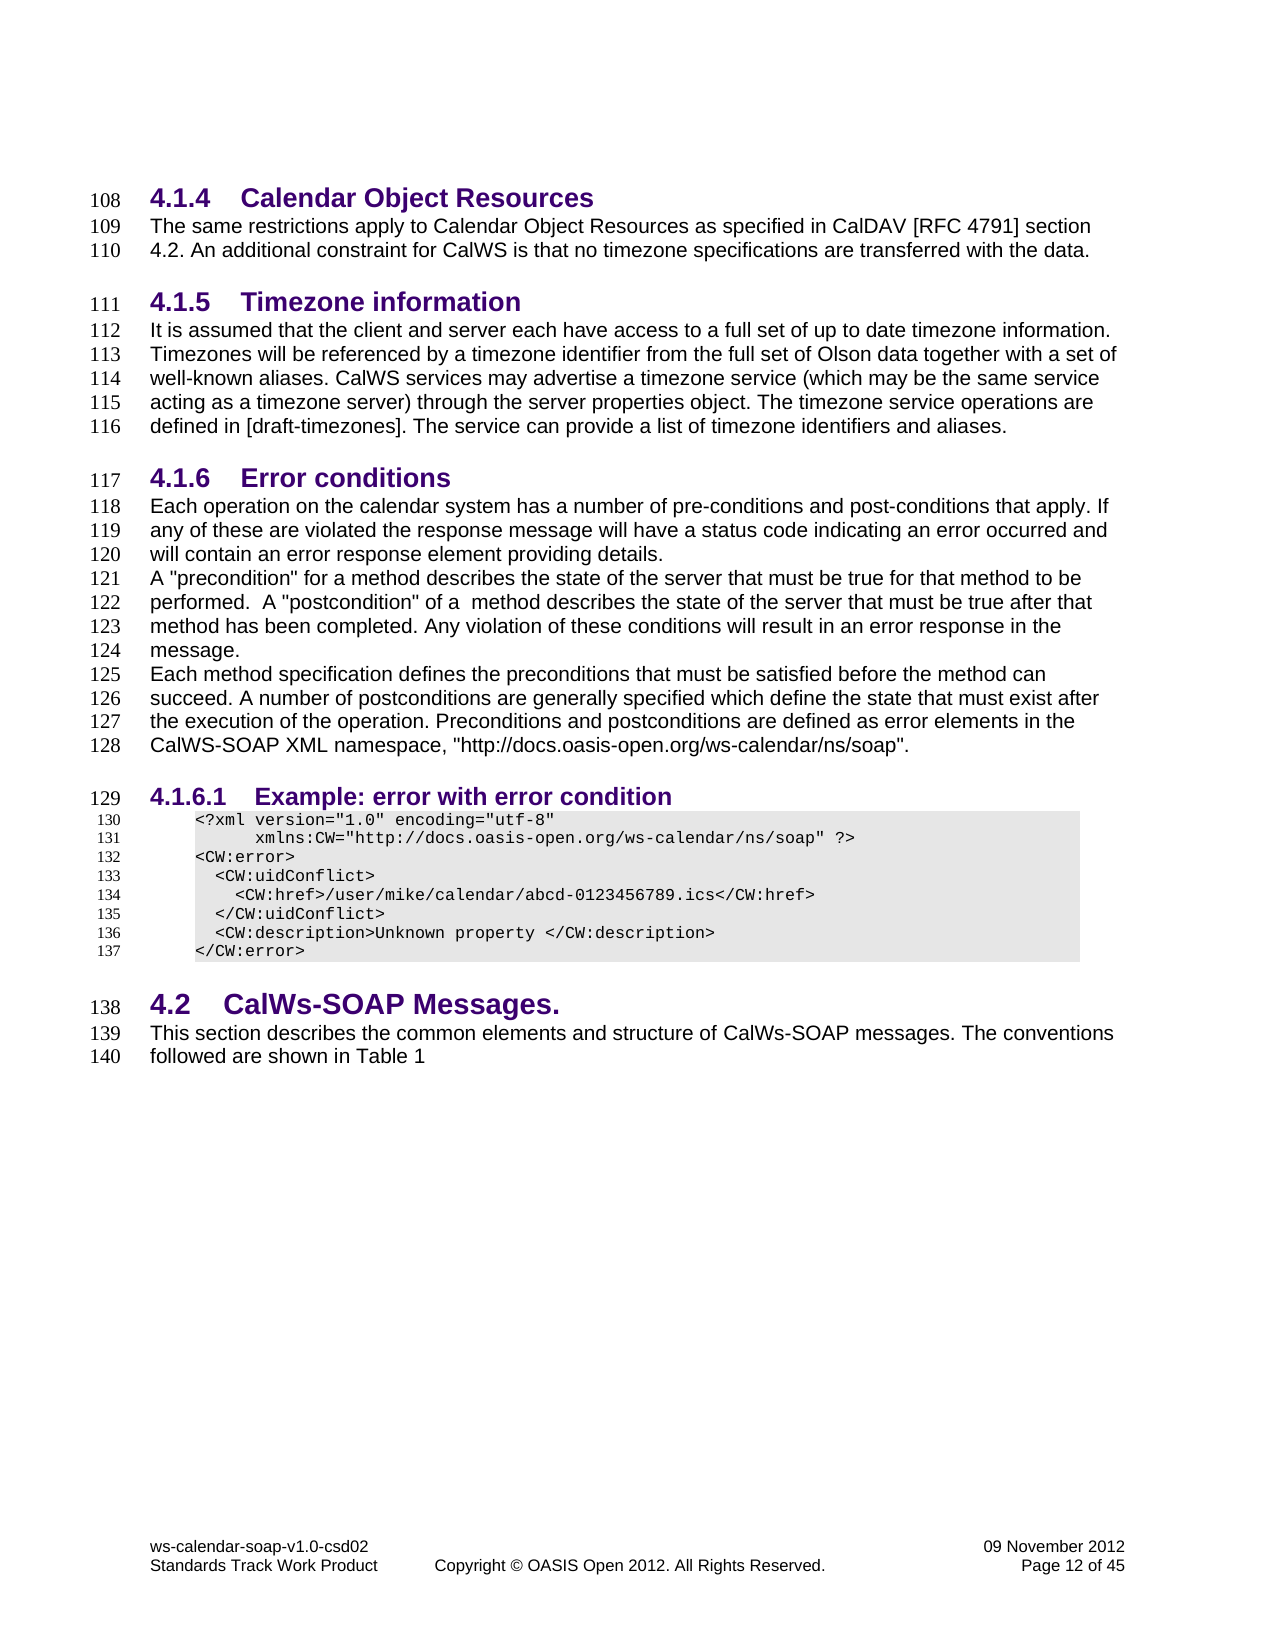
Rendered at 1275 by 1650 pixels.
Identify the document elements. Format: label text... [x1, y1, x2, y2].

text Each method specification defines the preconditions that must be satisfied before the method can succeed. A number of postconditions are generally specified which define the state that must exist after the execution of the operation. Preconditions and postconditions are defined as error elements in the CalWS-SOAP XML namespace, "http://docs.oasis-open.org/ws-calendar/ns/soap". [150, 661, 1125, 757]
text <CW:uidConflict> [195, 868, 1080, 886]
text <CW:description>Unknown property </CW:description> [195, 924, 1080, 943]
text </CW:error> [195, 943, 1080, 962]
text A "precondition" for a method describes the state of the server that must be true for that method to be performed. A "postcondition" of a method describes the state of the server that must be true after that method has been completed. Any violation of these conditions will result in an error response in the message. [150, 566, 1125, 661]
text xmlns:CW="http://docs.oasis-open.org/ws-calendar/ns/soap" ?> [195, 830, 1080, 849]
subtitle Timezone information [150, 286, 1125, 318]
text </CW:uidConflict> [195, 905, 1080, 924]
text <CW:href>/user/mike/calendar/abcd-0123456789.ics</CW:href> [195, 886, 1080, 905]
subtitle Error conditions [150, 462, 1125, 494]
text <CW:error> [195, 849, 1080, 868]
subtitle Example: error with error condition [150, 782, 1125, 811]
text Each operation on the calendar system has a number of pre-conditions and post-conditions that apply. If any of these are violated the response message will have a status code indicating an error occurred and will contain an error response element providing details. [150, 494, 1125, 566]
text It is assumed that the client and server each have access to a full set of up to date timezone information. Timezones will be referenced by a timezone identifier from the full set of Olson data together with a set of well-known aliases. CalWS services may advertise a timezone service (which may be the same service acting as a timezone server) through the server properties object. The timezone service operations are defined in [draft-timezones]. The service can provide a list of timezone identifiers and aliases. [150, 318, 1125, 437]
text <?xml version="1.0" encoding="utf-8" [195, 811, 1080, 830]
subtitle CalWs-SOAP Messages. [150, 987, 1125, 1020]
text This section describes the common elements and structure of CalWs-SOAP messages. The conventions followed are shown in Table 1 [150, 1020, 1125, 1068]
text The same restrictions apply to Calendar Object Resources as specified in CalDAV [RFC 4791] section 4.2. An additional constraint for CalWS is that no timezone specifications are transferred with the data. [150, 213, 1125, 261]
subtitle Calendar Object Resources [150, 182, 1125, 213]
